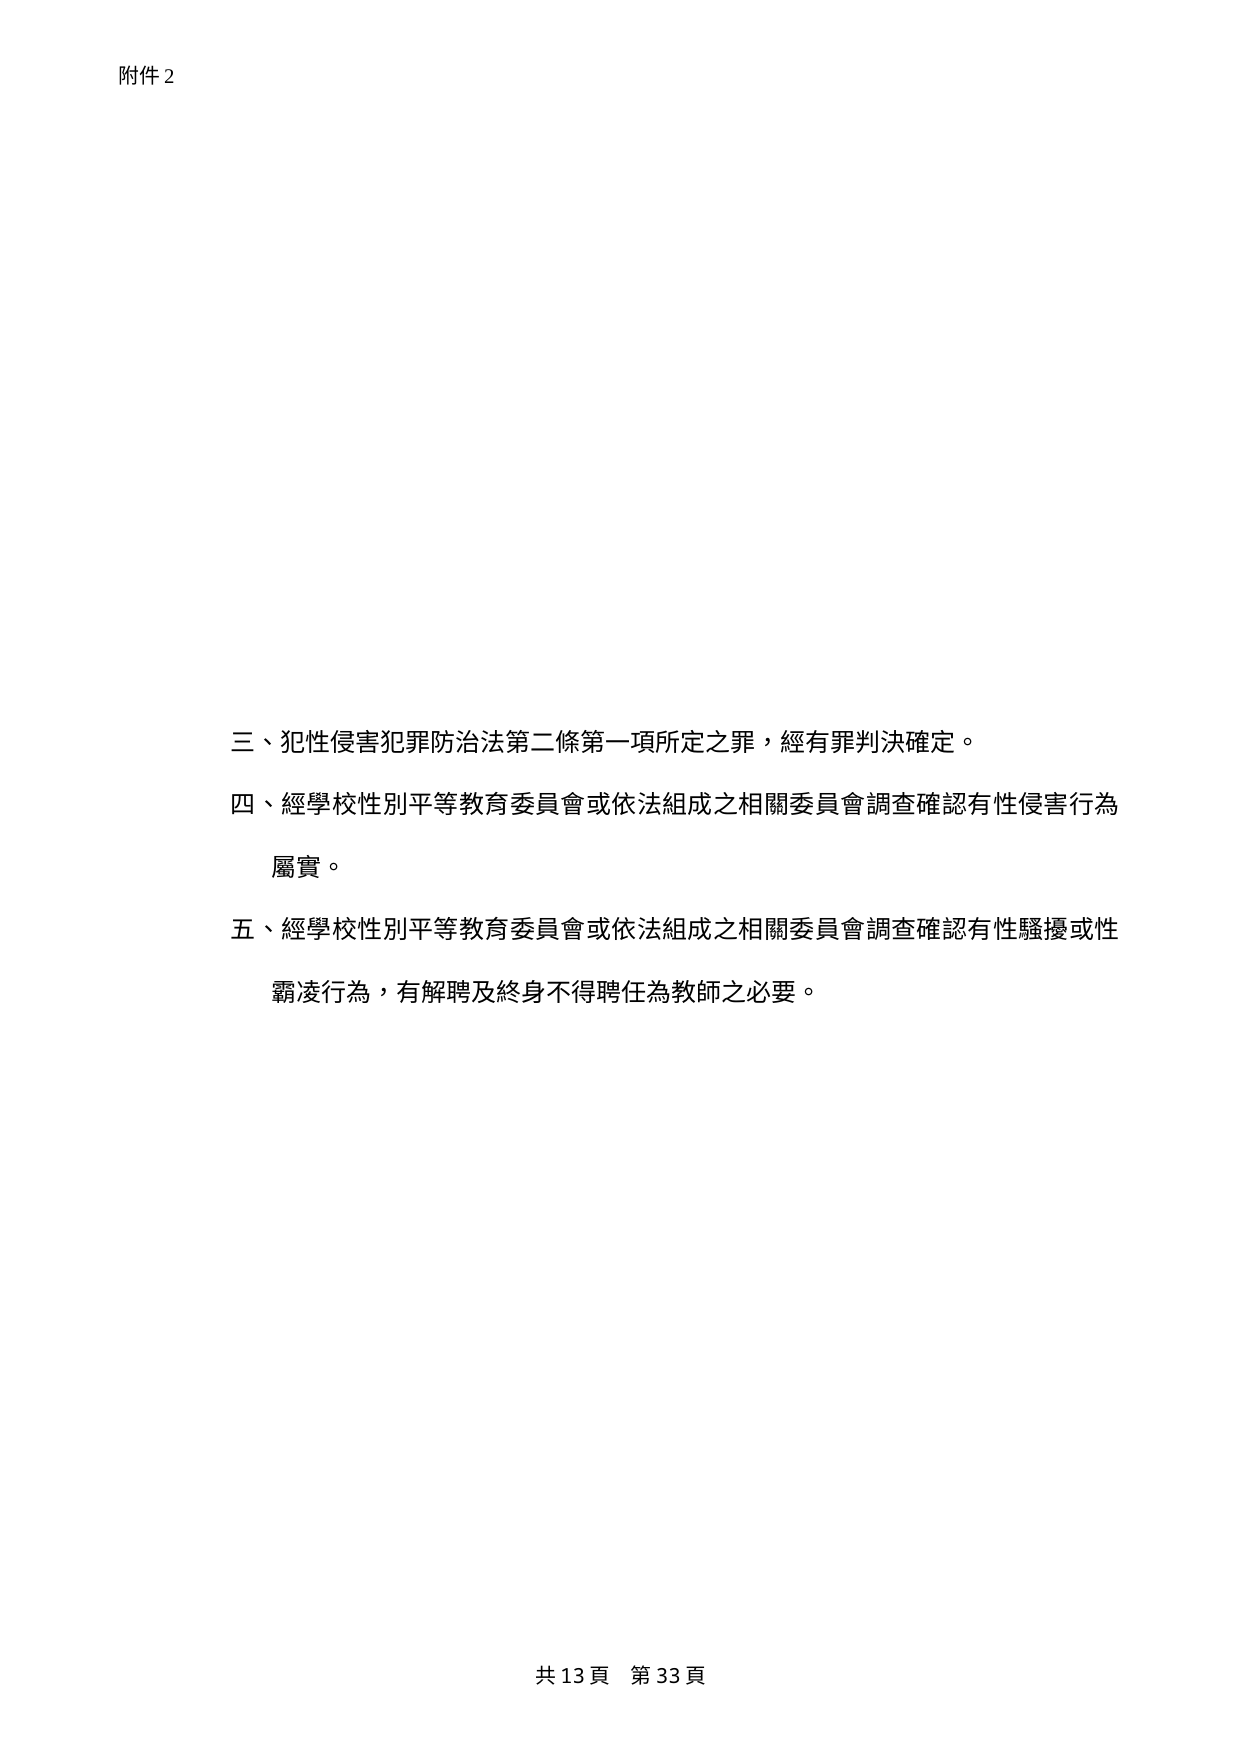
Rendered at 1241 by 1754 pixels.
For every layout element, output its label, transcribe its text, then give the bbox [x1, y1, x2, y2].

text 五、經學校性別平等教育委員會或依法組成之相關委員會調查確認有性騷擾或性霸凌行為，有解聘及終身不得聘任為教師之必要。 [230, 886, 1122, 1011]
text 四、經學校性別平等教育委員會或依法組成之相關委員會調查確認有性侵害行為屬實。 [230, 761, 1122, 886]
text 三、犯性侵害犯罪防治法第二條第一項所定之罪，經有罪判決確定。 [230, 699, 1122, 761]
